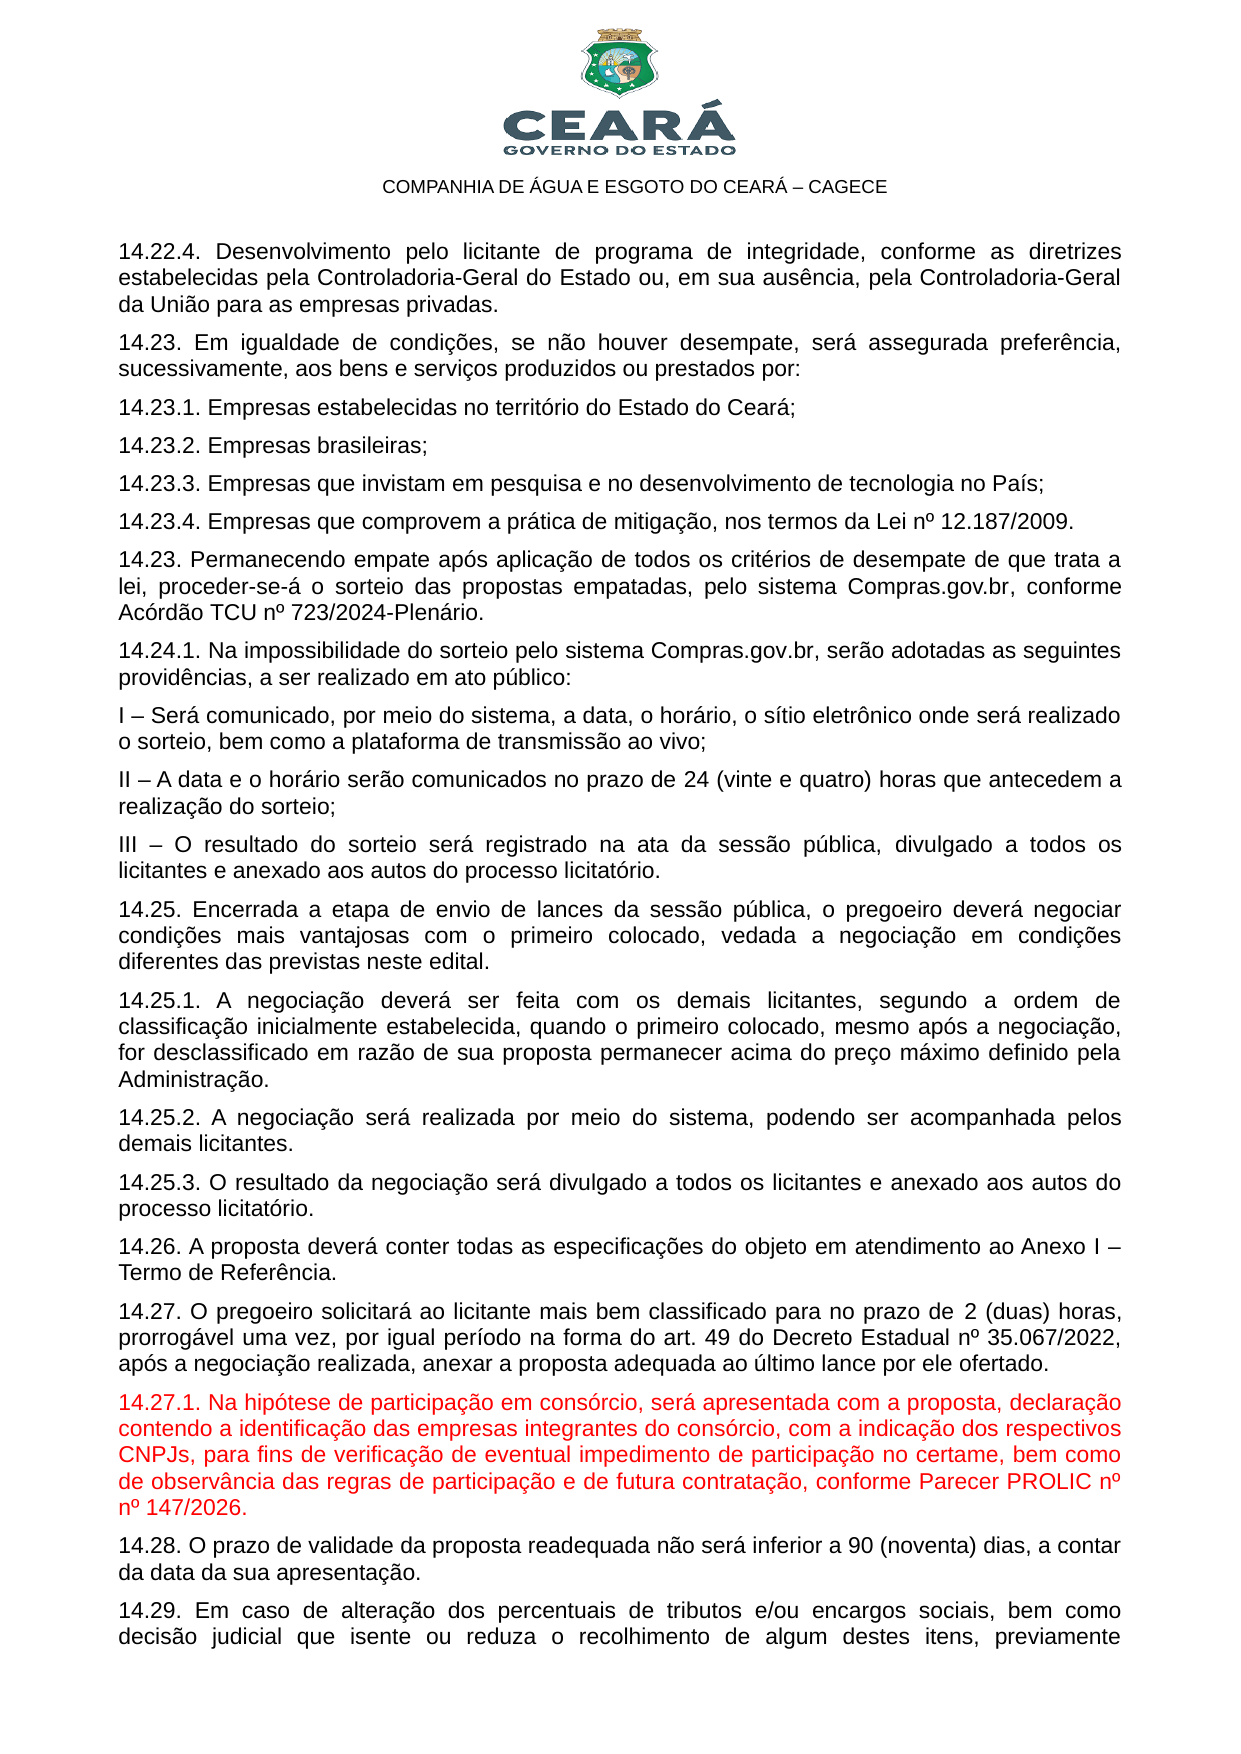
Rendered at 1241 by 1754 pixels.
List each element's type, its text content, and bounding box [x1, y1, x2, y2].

text III – O resultado do sorteio será registrado na ata da sessão pública, divulgado a todos os licitantes e anexado aos autos do processo licitatório. [118, 831, 1122, 884]
text 14.27. O pregoeiro solicitará ao licitante mais bem classificado para no prazo de 2 (duas) horas, prorrogável uma vez, por igual período na forma do art. 49 do Decreto Estadual nº 35.067/2022, após a negociação realizada, anexar a proposta adequada ao último lance por ele ofertado. [118, 1298, 1122, 1377]
text 14.25.3. O resultado da negociação será divulgado a todos os licitantes e anexado aos autos do processo licitatório. [118, 1168, 1122, 1221]
text 14.22.4. Desenvolvimento pelo licitante de programa de integridade, conforme as diretrizes estabelecidas pela Controladoria-Geral do Estado ou, em sua ausência, pela Controladoria-Geral da União para as empresas privadas. [118, 238, 1122, 317]
text 14.24.1. Na impossibilidade do sorteio pelo sistema Compras.gov.br, serão adotadas as seguintes providências, a ser realizado em ato público: [118, 637, 1122, 690]
text 14.25.2. A negociação será realizada por meio do sistema, podendo ser acompanhada pelos demais licitantes. [118, 1104, 1122, 1157]
text II – A data e o horário serão comunicados no prazo de 24 (vinte e quatro) horas que antecedem a realização do sorteio; [118, 766, 1122, 819]
text 14.27.1. Na hipótese de participação em consórcio, será apresentada com a proposta, declaração contendo a identificação das empresas integrantes do consórcio, com a indicação dos respectivos CNPJs, para fins de verificação de eventual impedimento de participação no certame, bem como de observância das regras de participação e de futura contratação, conforme Parecer PROLIC nº nº 147/2026. [118, 1388, 1122, 1520]
text 14.25.1. A negociação deverá ser feita com os demais licitantes, segundo a ordem de classificação inicialmente estabelecida, quando o primeiro colocado, mesmo após a negociação, for desclassificado em razão de sua proposta permanecer acima do preço máximo definido pela Administração. [118, 987, 1122, 1092]
text 14.23.2. Empresas brasileiras; [118, 432, 1122, 458]
text 14.23.3. Empresas que invistam em pesquisa e no desenvolvimento de tecnologia no País; [118, 470, 1122, 496]
text 14.23. Em igualdade de condições, se não houver desempate, será assegurada preferência, sucessivamente, aos bens e serviços produzidos ou prestados por: [118, 329, 1122, 382]
text 14.29. Em caso de alteração dos percentuais de tributos e/ou encargos sociais, bem como decisão judicial que isente ou reduza o recolhimento de algum destes itens, previamente [118, 1597, 1122, 1649]
text 14.28. O prazo de validade da proposta readequada não será inferior a 90 (noventa) dias, a contar da data da sua apresentação. [118, 1532, 1122, 1585]
text 14.25. Encerrada a etapa de envio de lances da sessão pública, o pregoeiro deverá negociar condições mais vantajosas com o primeiro colocado, vedada a negociação em condições diferentes das previstas neste edital. [118, 896, 1122, 975]
text 14.23.1. Empresas estabelecidas no território do Estado do Ceará; [118, 393, 1122, 420]
text 14.23. Permanecendo empate após aplicação de todos os critérios de desempate de que trata a lei, proceder-se-á o sorteio das propostas empatadas, pelo sistema Compras.gov.br, conforme Acórdão TCU nº 723/2024-Plenário. [118, 546, 1122, 625]
text 14.26. A proposta deverá conter todas as especificações do objeto em atendimento ao Anexo I – Termo de Referência. [118, 1233, 1122, 1286]
picture [482, 24, 758, 159]
text 14.23.4. Empresas que comprovem a prática de mitigação, nos termos da Lei nº 12.187/2009. [118, 508, 1122, 534]
text I – Será comunicado, por meio do sistema, a data, o horário, o sítio eletrônico onde será realizado o sorteio, bem como a plataforma de transmissão ao vivo; [118, 702, 1122, 754]
